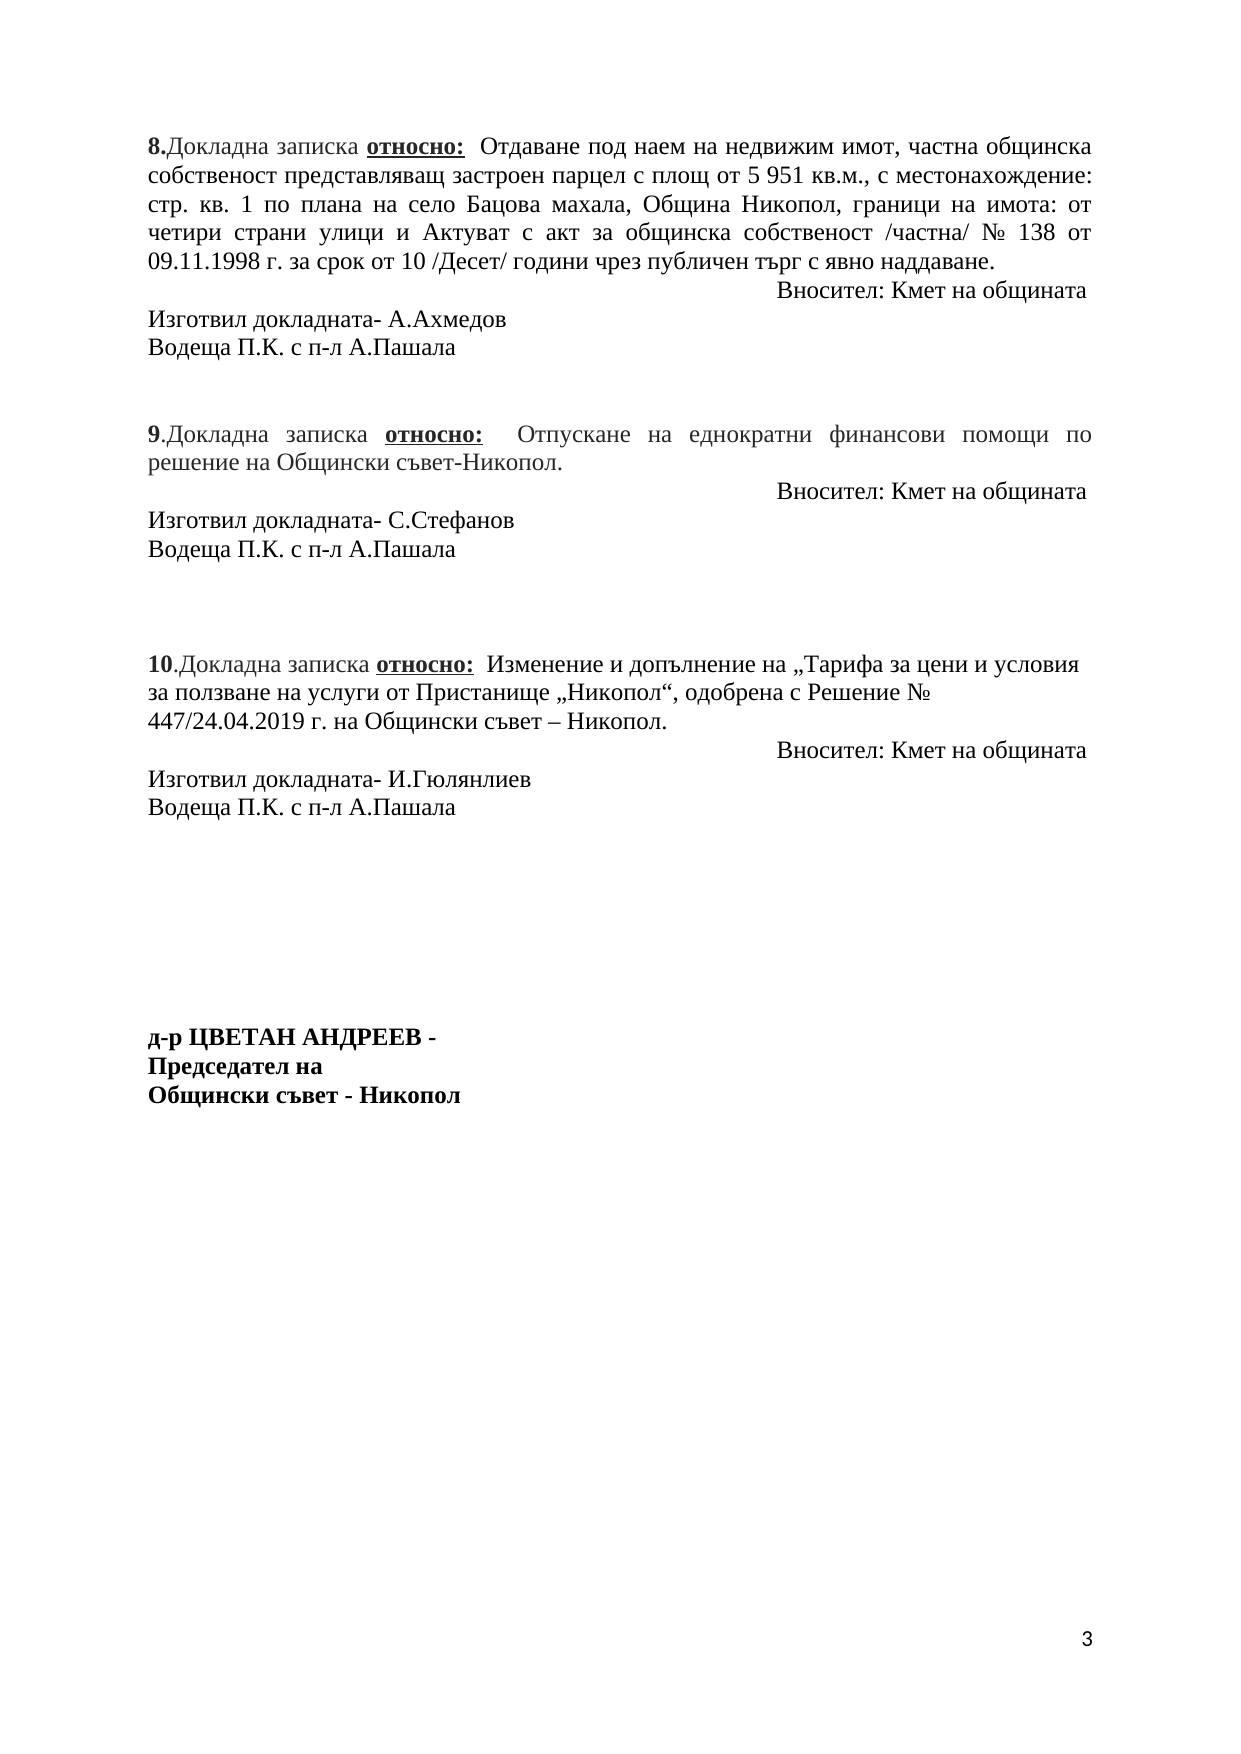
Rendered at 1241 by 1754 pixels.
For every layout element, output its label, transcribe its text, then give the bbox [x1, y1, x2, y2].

text д-р ЦВЕТАН АНДРЕЕВ - [148, 1022, 1093, 1051]
text Вносител: Кмет на общината [590, 735, 1093, 764]
text Изготвил докладната- А.Ахмедов [148, 304, 1093, 332]
text 9.Докладна записка относно: Отпускане на еднократни финансови помощи по решение на Общински съвет-Никопол. [148, 419, 1093, 476]
text Председател на [148, 1051, 1093, 1080]
text Водеща П.К. с п-л А.Пашала [148, 534, 1093, 562]
text Изготвил докладната- И.Гюлянлиев [148, 764, 1093, 792]
text Водеща П.К. с п-л А.Пашала [148, 332, 1093, 361]
text Водеща П.К. с п-л А.Пашала [148, 792, 1093, 821]
text Изготвил докладната- С.Стефанов [148, 505, 1093, 534]
text Вносител: Кмет на общината [590, 476, 1093, 505]
text 10.Докладна записка относно: Изменение и допълнение на „Тарифа за цени и условия за ползване на услуги от Пристанище „Никопол“, одобрена с Решение № 447/24.04.2019 г. на Общински съвет – Никопол. [148, 649, 1093, 735]
text Общински съвет - Никопол [148, 1080, 1093, 1109]
text 8.Докладна записка относно: Отдаване под наем на недвижим имот, частна общинска собственост представляващ застроен парцел с площ от 5 951 кв.м., с местонахождение: стр. кв. 1 по плана на село Бацова махала, Община Никопол, граници на имота: от четири страни улици и Актуват с акт за общинска собственост /частна/ № 138 от 09.11.1998 г. за срок от 10 /Десет/ години чрез публичен търг с явно наддаване. [148, 131, 1093, 275]
text Вносител: Кмет на общината [590, 275, 1093, 304]
